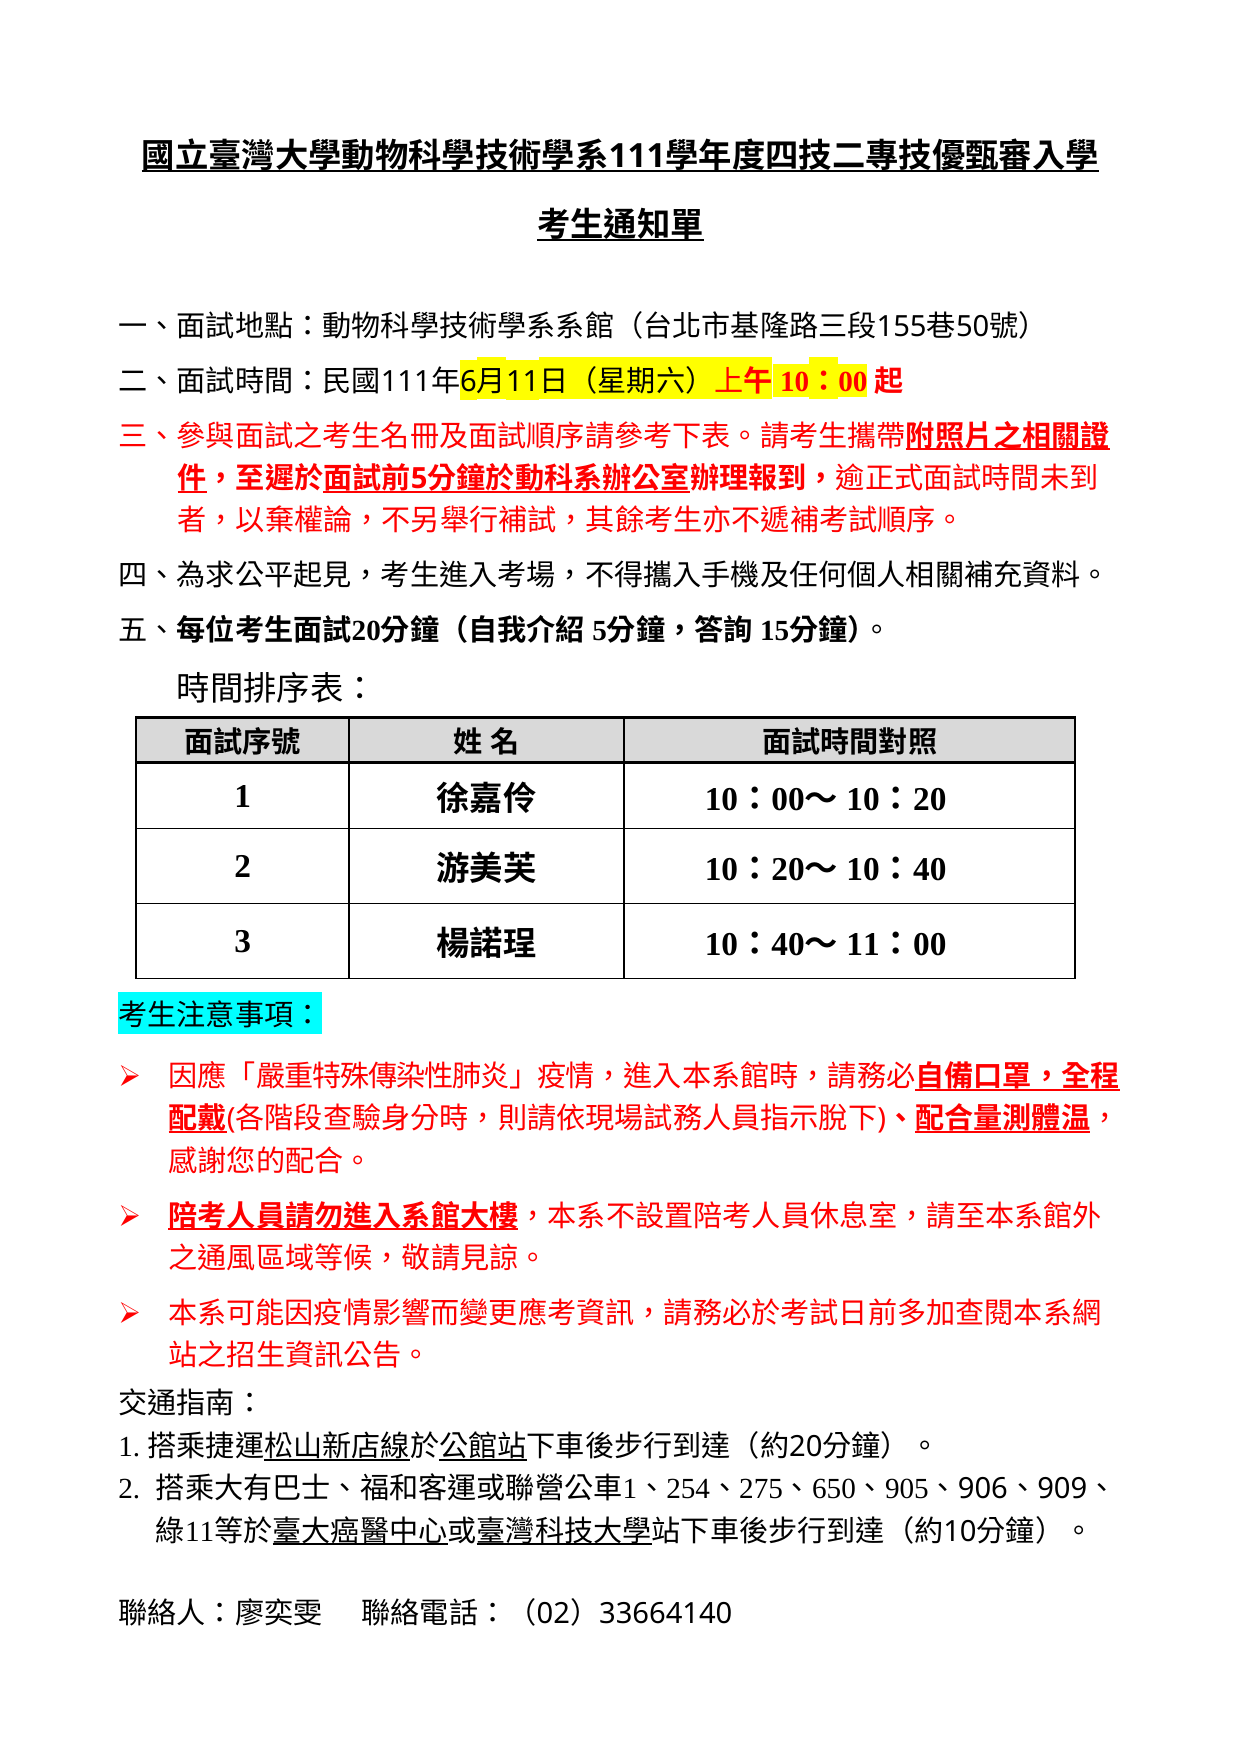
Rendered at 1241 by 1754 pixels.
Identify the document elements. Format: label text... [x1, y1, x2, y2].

text 四、為求公平起見，考生進入考場，不得攜入手機及任何個人相關補充資料。 [118, 552, 1122, 594]
list 陪考人員請勿進入系館大樓，本系不設置陪考人員休息室，請至本系館外之通風區域等候，敬請見諒。 [118, 1192, 1122, 1277]
text 一、面試地點：動物科學技術學系系館（台北市基隆路三段155巷50號） [118, 302, 1122, 345]
table_cell 10：00～ 10：20 [625, 764, 1074, 828]
text 考生注意事項： [118, 992, 1122, 1034]
text 交通指南： [118, 1380, 1122, 1422]
list 因應「嚴重特殊傳染性肺炎」疫情，進入本系館時，請務必自備口罩，全程配戴(各階段查驗身分時，則請依現場試務人員指示脫下)、配合量測體温，感謝您的配合。 [118, 1053, 1122, 1180]
table_cell 徐嘉伶 [350, 764, 623, 828]
table_cell 3 [137, 904, 348, 978]
table_cell 楊諾珵 [350, 904, 623, 978]
table_header 面試序號 [137, 719, 348, 761]
table_cell 游美芙 [350, 829, 623, 903]
text 考生通知單 [118, 198, 1122, 246]
table_header 姓 名 [350, 719, 623, 761]
table_cell 10：40～ 11：00 [625, 904, 1074, 978]
list 本系可能因疫情影響而變更應考資訊，請務必於考試日前多加查閱本系網站之招生資訊公告。 [118, 1289, 1122, 1374]
text 1. 搭乘捷運松山新店線於公館站下車後步行到達（約20分鐘）。 [118, 1422, 1122, 1465]
text 國立臺灣大學動物科學技術學系111學年度四技二專技優甄審入學 [118, 128, 1122, 177]
table_cell 2 [137, 829, 348, 903]
table_cell 1 [137, 764, 348, 828]
table_header 面試時間對照 [625, 719, 1074, 761]
text 五、每位考生面試20分鐘（自我介紹 5分鐘，答詢 15分鐘）。 [118, 606, 1122, 649]
text 三、參與面試之考生名冊及面試順序請參考下表。請考生攜帶附照片之相關證件，至遲於面試前5分鐘於動科系辦公室辦理報到，逾正式面試時間未到者，以棄權論，不另舉行補試，其餘考生亦不遞補考試順序。 [118, 412, 1122, 539]
text 二、面試時間：民國111年6月11日（星期六）上午 10：00 起 [118, 357, 1122, 400]
table_cell 10：20～ 10：40 [625, 829, 1074, 903]
text 2. 搭乘大有巴士、福和客運或聯營公車1、254、275、650、905、906、909、綠11等於臺大癌醫中心或臺灣科技大學站下車後步行到達（約10分鐘）。 [118, 1465, 1122, 1549]
text 時間排序表： [118, 661, 1122, 709]
text 聯絡人：廖奕雯 聯絡電話：（02）33664140 [118, 1589, 1122, 1632]
